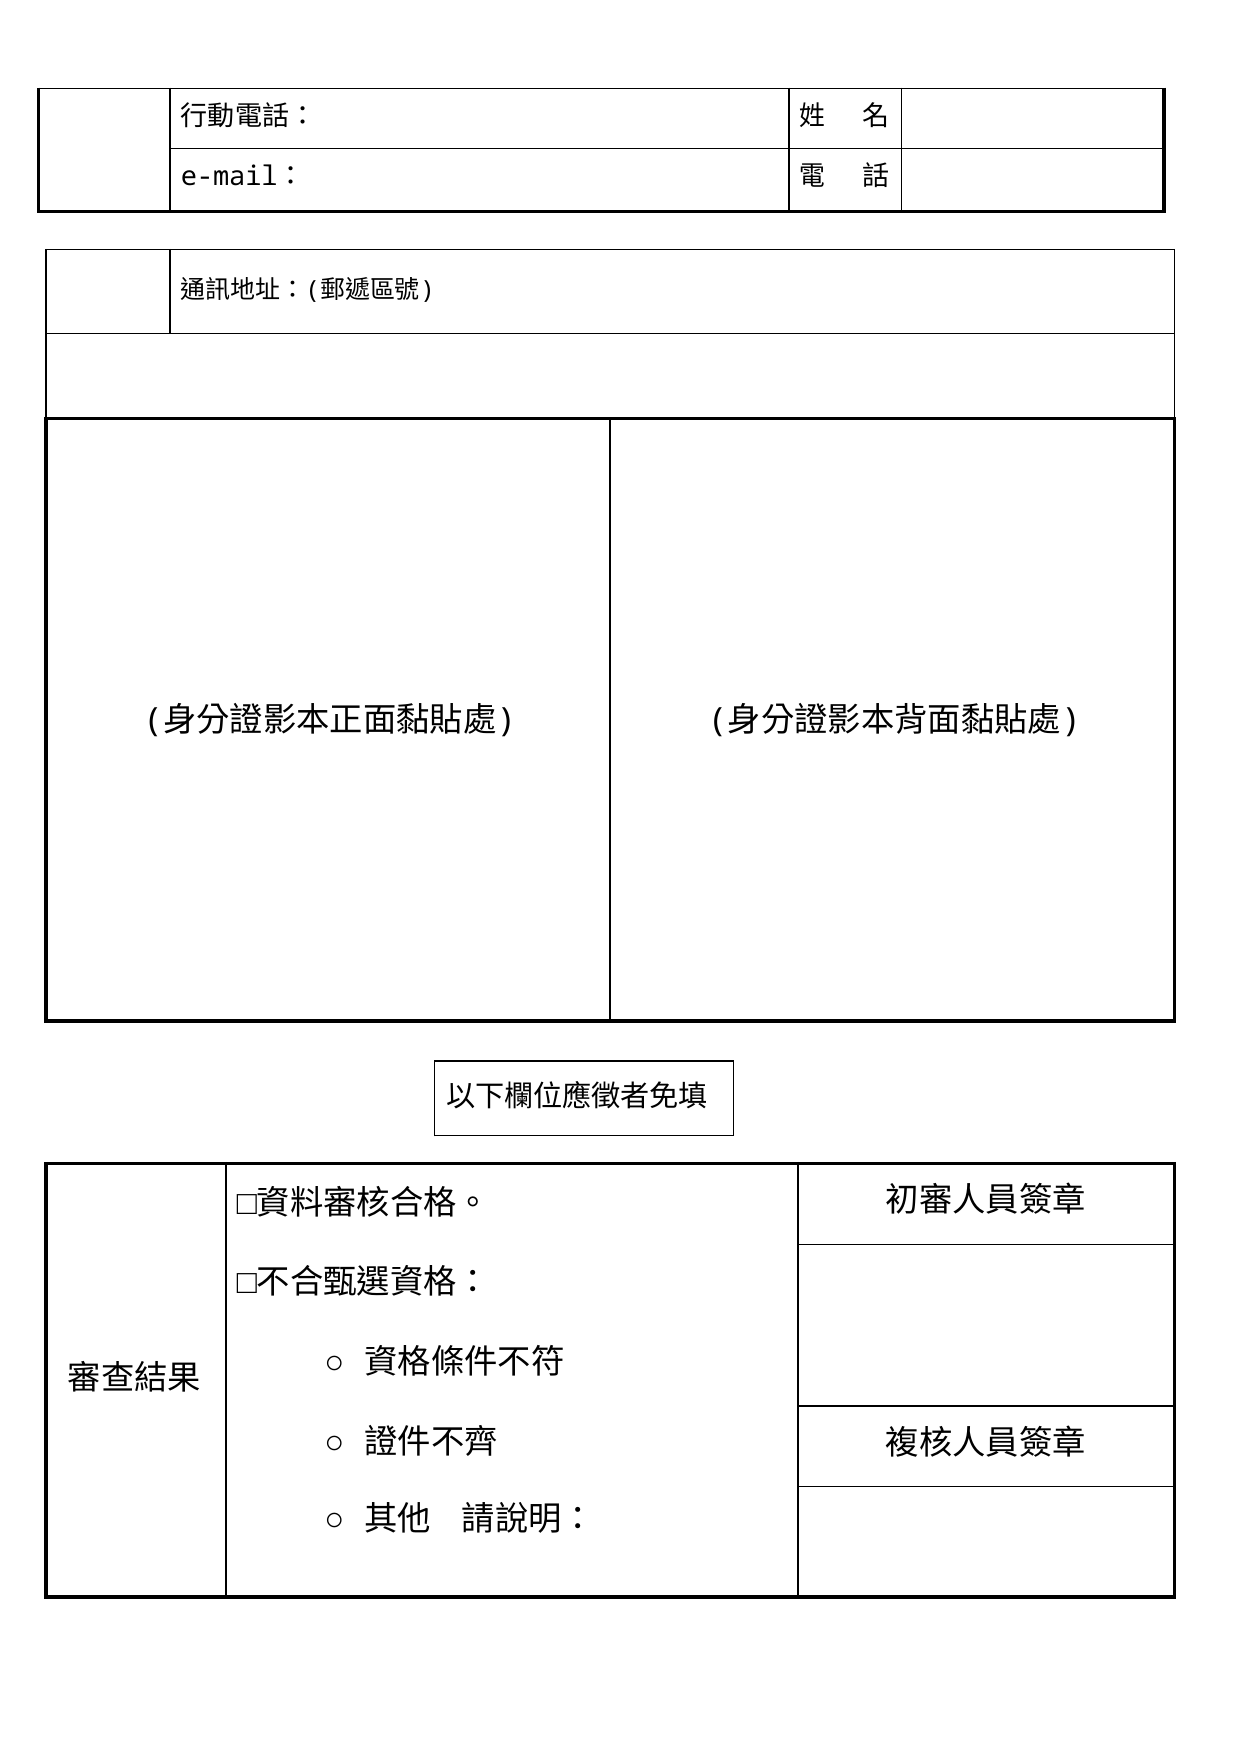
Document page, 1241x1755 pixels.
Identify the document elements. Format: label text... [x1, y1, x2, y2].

table_header 初審人員簽章 [799, 1165, 1173, 1243]
table_cell [902, 149, 1162, 209]
table_cell 複核人員簽章 [799, 1407, 1173, 1486]
table_header 行動電話： [171, 89, 788, 147]
table_cell (身分證影本正面黏貼處) [48, 420, 609, 1019]
table_cell [799, 1245, 1173, 1405]
table_cell [799, 1487, 1173, 1595]
table_cell 電 話 [790, 149, 901, 209]
table_header [902, 89, 1162, 147]
table_header 審查結果 [48, 1165, 225, 1595]
table_cell [40, 148, 169, 209]
table_cell e-mail： [171, 149, 788, 209]
table_header 通訊地址：(郵遞區號) [171, 250, 1174, 332]
table_header [40, 89, 169, 147]
table_header 姓 名 [790, 89, 901, 147]
text 以下欄位應徵者免填 [446, 1076, 733, 1115]
table_header □資料審核合格。 □不合甄選資格： ○ 資格條件不符 ○ 證件不齊 ○ 其他 請說明： [227, 1165, 797, 1595]
table_header [47, 250, 169, 332]
table_cell (身分證影本背面黏貼處) [611, 420, 1173, 1019]
table_cell [47, 334, 1174, 417]
